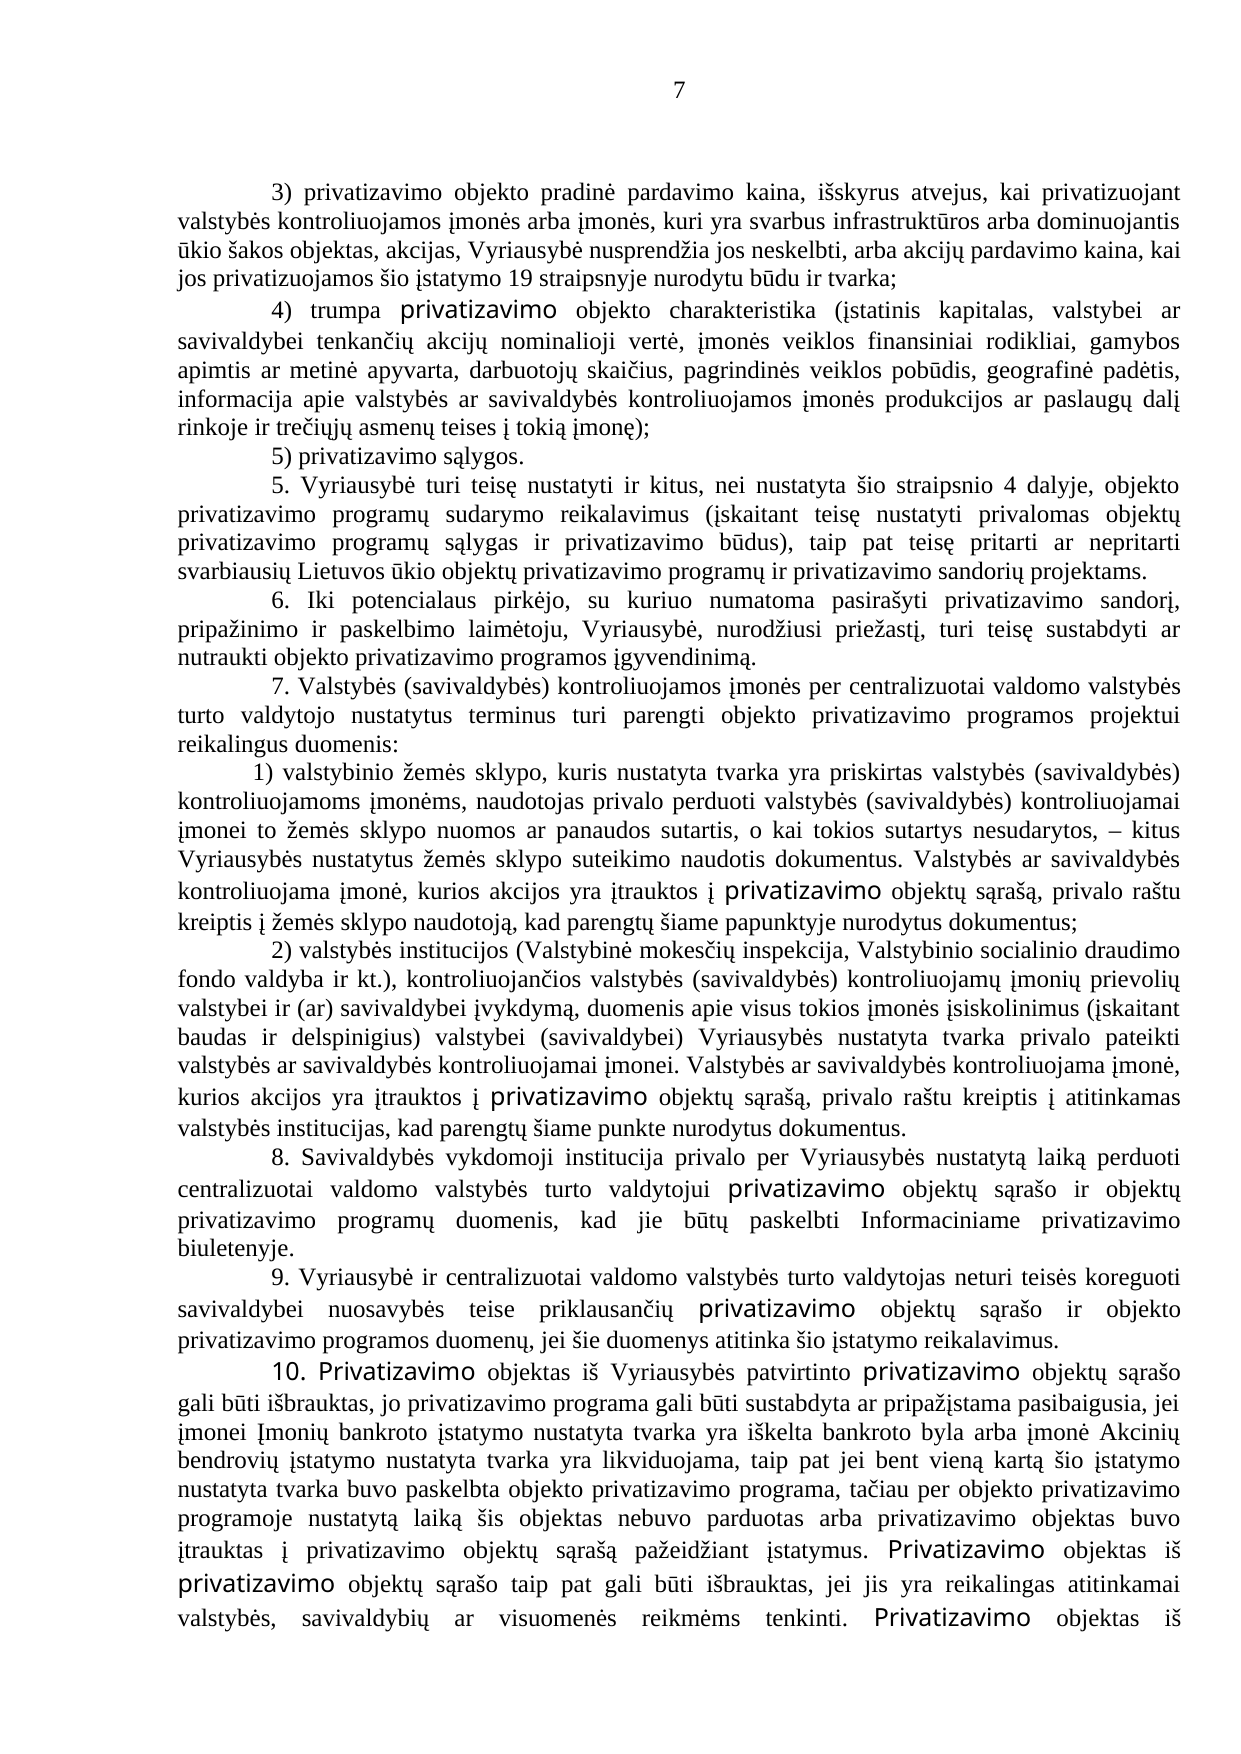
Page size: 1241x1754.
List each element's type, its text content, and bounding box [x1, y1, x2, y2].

text 1) valstybinio žemės sklypo, kuris nustatyta tvarka yra priskirtas valstybės (savivaldybės) kontroliuojamoms įmonėms, naudotojas privalo perduoti valstybės (savivaldybės) kontroliuojamai įmonei to žemės sklypo nuomos ar panaudos sutartis, o kai tokios sutartys nesudarytos, – kitus Vyriausybės nustatytus žemės sklypo suteikimo naudotis dokumentus. Valstybės ar savivaldybės kontroliuojama įmonė, kurios akcijos yra įtrauktos į privatizavimo objektų sąrašą, privalo raštu kreiptis į žemės sklypo naudotoją, kad parengtų šiame papunktyje nurodytus dokumentus; [177, 757, 1181, 935]
text 2) valstybės institucijos (Valstybinė mokesčių inspekcija, Valstybinio socialinio draudimo fondo valdyba ir kt.), kontroliuojančios valstybės (savivaldybės) kontroliuojamų įmonių prievolių valstybei ir (ar) savivaldybei įvykdymą, duomenis apie visus tokios įmonės įsiskolinimus (įskaitant baudas ir delspinigius) valstybei (savivaldybei) Vyriausybės nustatyta tvarka privalo pateikti valstybės ar savivaldybės kontroliuojamai įmonei. Valstybės ar savivaldybės kontroliuojama įmonė, kurios akcijos yra įtrauktos į privatizavimo objektų sąrašą, privalo raštu kreiptis į atitinkamas valstybės institucijas, kad parengtų šiame punkte nurodytus dokumentus. [177, 935, 1181, 1142]
text 5) privatizavimo sąlygos. [177, 441, 1181, 470]
text 6. Iki potencialaus pirkėjo, su kuriuo numatoma pasirašyti privatizavimo sandorį, pripažinimo ir paskelbimo laimėtoju, Vyriausybė, nurodžiusi priežastį, turi teisę sustabdyti ar nutraukti objekto privatizavimo programos įgyvendinimą. [177, 585, 1181, 671]
text 3) privatizavimo objekto pradinė pardavimo kaina, išskyrus atvejus, kai privatizuojant valstybės kontroliuojamos įmonės arba įmonės, kuri yra svarbus infrastruktūros arba dominuojantis ūkio šakos objektas, akcijas, Vyriausybė nusprendžia jos neskelbti, arba akcijų pardavimo kaina, kai jos privatizuojamos šio įstatymo 19 straipsnyje nurodytu būdu ir tvarka; [177, 177, 1181, 292]
text 4) trumpa privatizavimo objekto charakteristika (įstatinis kapitalas, valstybei ar savivaldybei tenkančių akcijų nominalioji vertė, įmonės veiklos finansiniai rodikliai, gamybos apimtis ar metinė apyvarta, darbuotojų skaičius, pagrindinės veiklos pobūdis, geografinė padėtis, informacija apie valstybės ar savivaldybės kontroliuojamos įmonės produkcijos ar paslaugų dalį rinkoje ir trečiųjų asmenų teises į tokią įmonę); [177, 292, 1181, 441]
text 7. Valstybės (savivaldybės) kontroliuojamos įmonės per centralizuotai valdomo valstybės turto valdytojo nustatytus terminus turi parengti objekto privatizavimo programos projektui reikalingus duomenis: [177, 671, 1181, 757]
text 5. Vyriausybė turi teisę nustatyti ir kitus, nei nustatyta šio straipsnio 4 dalyje, objekto privatizavimo programų sudarymo reikalavimus (įskaitant teisę nustatyti privalomas objektų privatizavimo programų sąlygas ir privatizavimo būdus), taip pat teisę pritarti ar nepritarti svarbiausių Lietuvos ūkio objektų privatizavimo programų ir privatizavimo sandorių projektams. [177, 470, 1181, 585]
text 9. Vyriausybė ir centralizuotai valdomo valstybės turto valdytojas neturi teisės koreguoti savivaldybei nuosavybės teise priklausančių privatizavimo objektų sąrašo ir objekto privatizavimo programos duomenų, jei šie duomenys atitinka šio įstatymo reikalavimus. [177, 1262, 1181, 1354]
text 8. Savivaldybės vykdomoji institucija privalo per Vyriausybės nustatytą laiką perduoti centralizuotai valdomo valstybės turto valdytojui privatizavimo objektų sąrašo ir objektų privatizavimo programų duomenis, kad jie būtų paskelbti Informaciniame privatizavimo biuletenyje. [177, 1142, 1181, 1262]
text 10. Privatizavimo objektas iš Vyriausybės patvirtinto privatizavimo objektų sąrašo gali būti išbrauktas, jo privatizavimo programa gali būti sustabdyta ar pripažįstama pasibaigusia, jei įmonei Įmonių bankroto įstatymo nustatyta tvarka yra iškelta bankroto byla arba įmonė Akcinių bendrovių įstatymo nustatyta tvarka yra likviduojama, taip pat jei bent vieną kartą šio įstatymo nustatyta tvarka buvo paskelbta objekto privatizavimo programa, tačiau per objekto privatizavimo programoje nustatytą laiką šis objektas nebuvo parduotas arba privatizavimo objektas buvo įtrauktas į privatizavimo objektų sąrašą pažeidžiant įstatymus. Privatizavimo objektas iš privatizavimo objektų sąrašo taip pat gali būti išbrauktas, jei jis yra reikalingas atitinkamai valstybės, savivaldybių ar visuomenės reikmėms tenkinti. Privatizavimo objektas iš [177, 1354, 1181, 1634]
